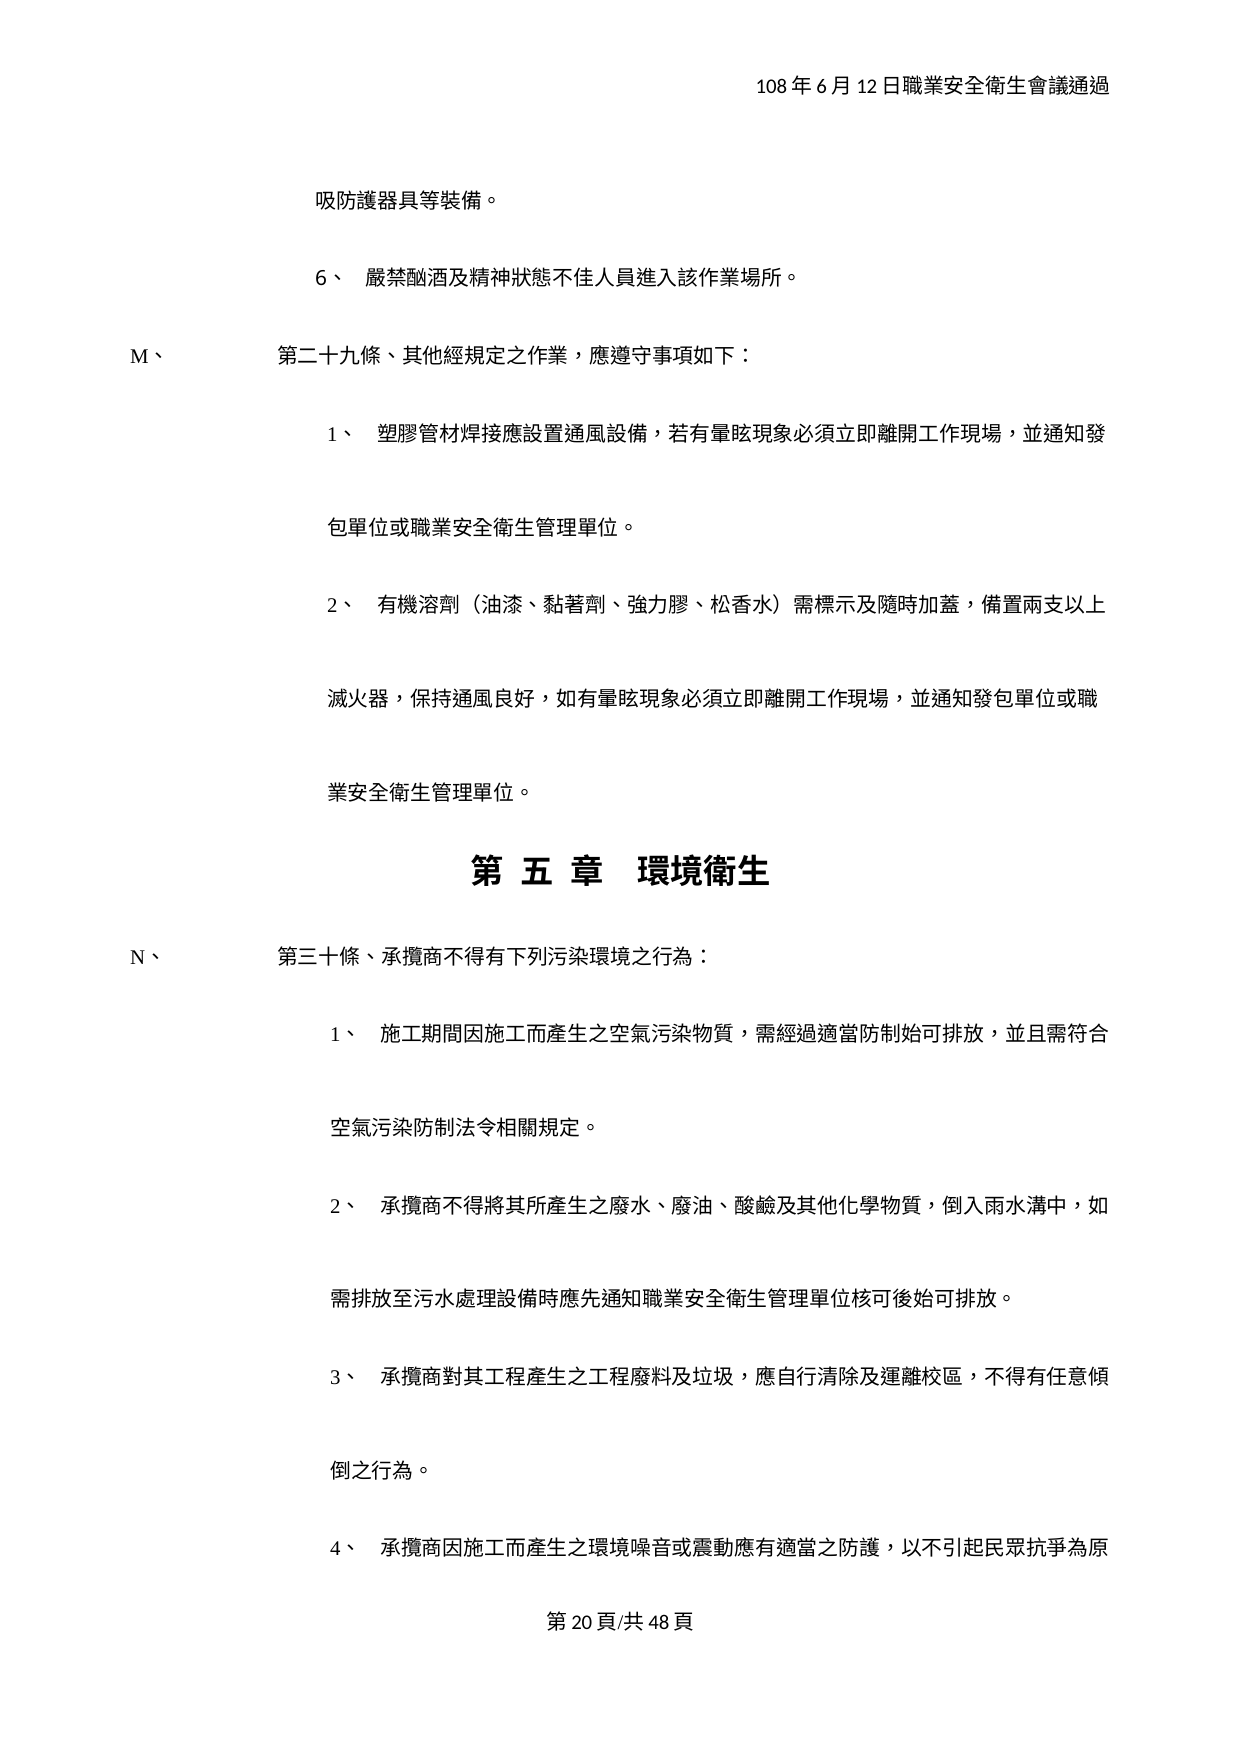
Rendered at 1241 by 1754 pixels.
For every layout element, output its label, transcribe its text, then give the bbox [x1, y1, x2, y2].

text 第 五 章 環境衛生 [130, 827, 1110, 889]
list 有機溶劑（油漆、黏著劑、強力膠、松香水）需標示及隨時加蓋，備置兩支以上滅火器，保持通風良好，如有暈眩現象必須立即離開工作現場，並通知發包單位或職業安全衛生管理單位。 [327, 562, 1110, 812]
list 承攬商不得將其所產生之廢水、廢油、酸鹼及其他化學物質，倒入雨水溝中，如需排放至污水處理設備時應先通知職業安全衛生管理單位核可後始可排放。 [330, 1162, 1110, 1319]
list 承攬商對其工程產生之工程廢料及垃圾，應自行清除及運離校區，不得有任意傾倒之行為。 [330, 1334, 1110, 1490]
subtitle 第三十條、承攬商不得有下列污染環境之行為： [130, 913, 1110, 976]
list 嚴禁酗酒及精神狀態不佳人員進入該作業場所。 [315, 235, 1110, 298]
list 施工期間因施工而產生之空氣污染物質，需經過適當防制始可排放，並且需符合空氣污染防制法令相關規定。 [330, 991, 1110, 1147]
list 塑膠管材焊接應設置通風設備，若有暈眩現象必須立即離開工作現場，並通知發包單位或職業安全衛生管理單位。 [327, 390, 1110, 547]
list 吸防護器具等裝備。 [315, 158, 1110, 220]
subtitle 第二十九條、其他經規定之作業，應遵守事項如下： [130, 313, 1110, 375]
list 承攬商因施工而產生之環境噪音或震動應有適當之防護，以不引起民眾抗爭為原則。 [330, 1505, 1110, 1568]
